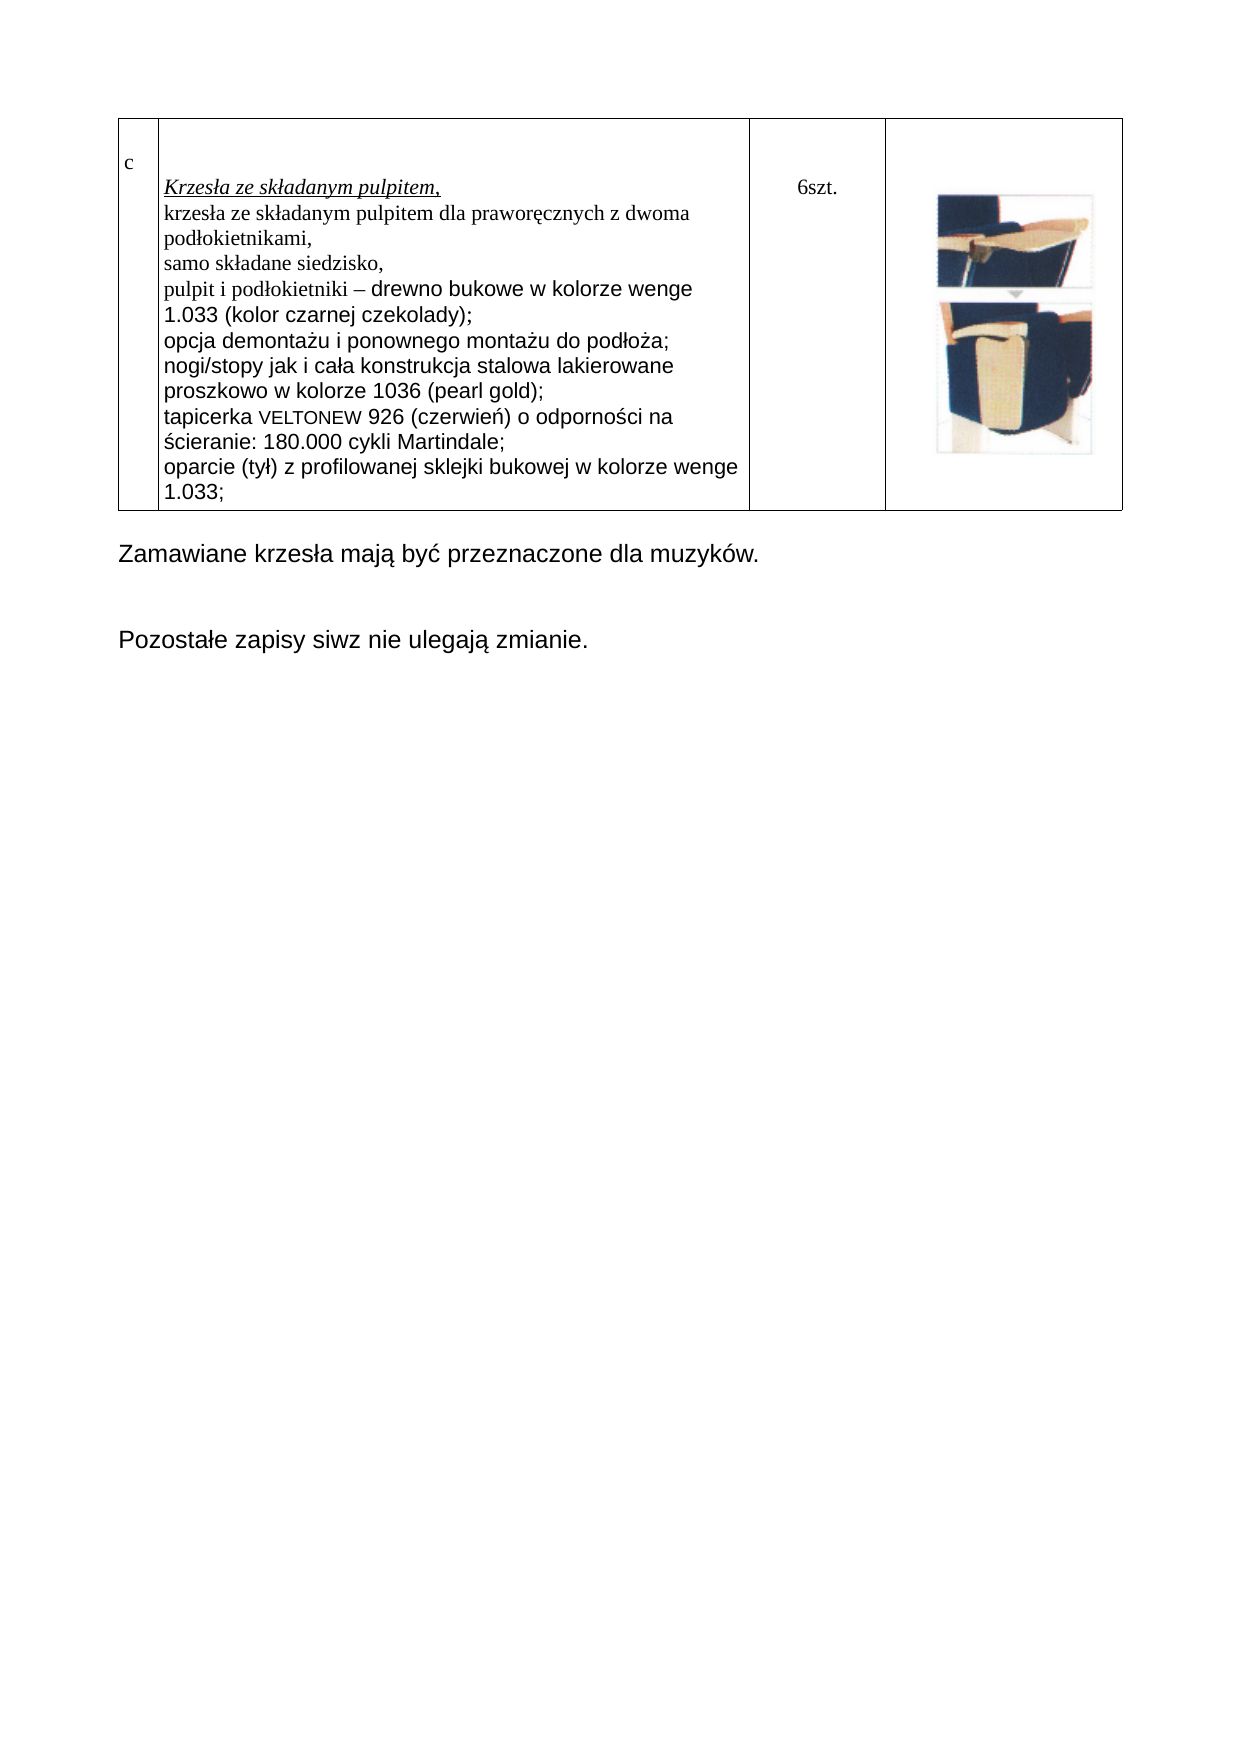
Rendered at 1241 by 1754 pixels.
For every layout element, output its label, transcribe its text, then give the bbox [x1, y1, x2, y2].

table_cell Krzesła ze składanym pulpitem, krzesła ze składanym pulpitem dla praworęcznych z dwoma podłokietnikami, samo składane siedzisko, pulpit i podłokietniki – drewno bukowe w kolorze wenge 1.033 (kolor czarnej czekolady); opcja demontażu i ponownego montażu do podłoża; nogi/stopy jak i cała konstrukcja stalowa lakierowane proszkowo w kolorze 1036 (pearl gold); tapicerka VELTONEW 926 (czerwień) o odporności na ścieranie: 180.000 cykli Martindale; oparcie (tył) z profilowanej sklejki bukowej w kolorze wenge 1.033; [159, 119, 749, 510]
text Zamawiane krzesła mają być przeznaczone dla muzyków. [118, 539, 1122, 568]
table_cell 6szt. [750, 119, 885, 510]
table_cell c [119, 119, 158, 510]
text Pozostałe zapisy siwz nie ulegają zmianie. [118, 568, 1122, 654]
picture [932, 187, 1097, 455]
table_cell [886, 119, 1122, 510]
